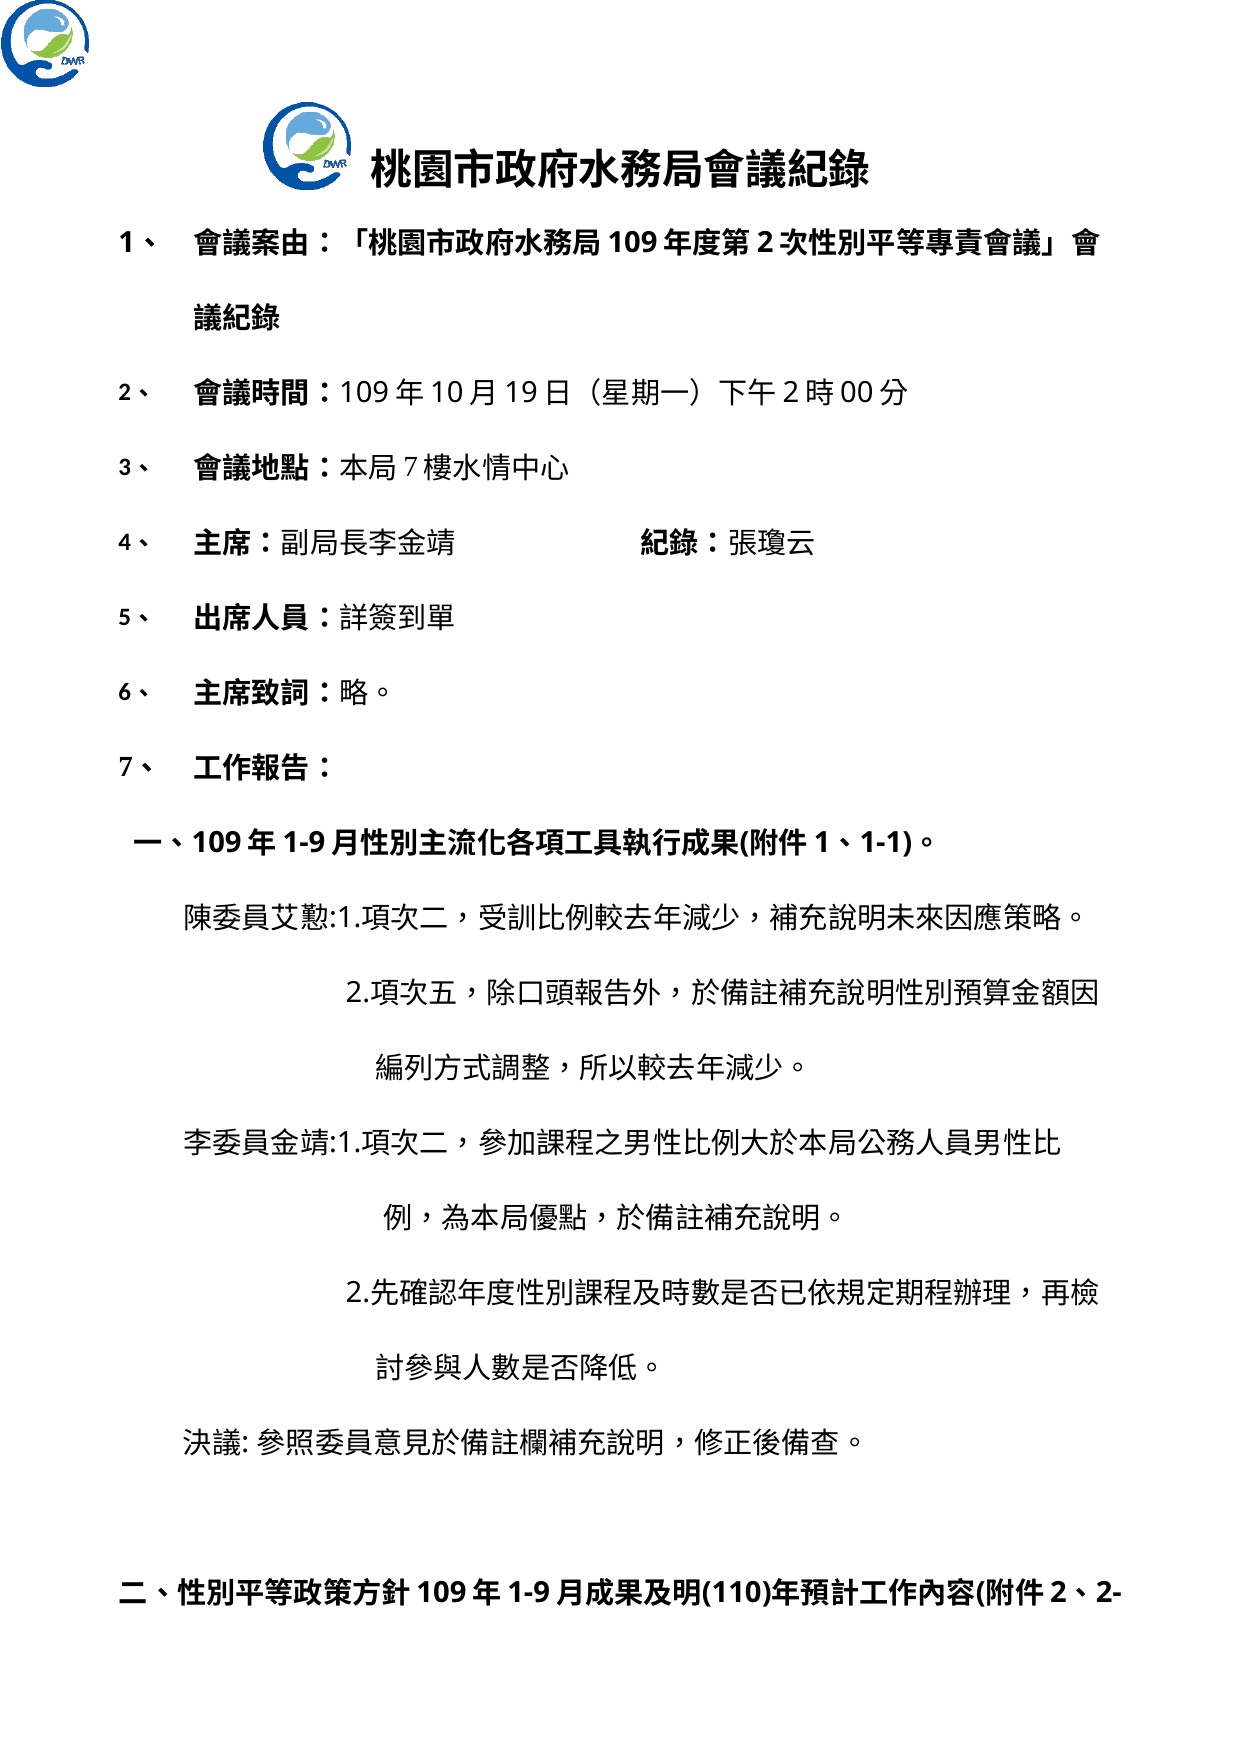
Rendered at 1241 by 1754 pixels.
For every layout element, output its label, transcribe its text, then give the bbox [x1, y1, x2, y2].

list 會議案由：「桃園市政府水務局109年度第2次性別平等專責會議」會議紀錄 [118, 197, 1122, 347]
list 主席致詞：略。 [118, 647, 1122, 722]
text 二、性別平等政策方針109年1-9月成果及明(110)年預計工作內容(附件2、2- [119, 1547, 1122, 1622]
text 李委員金靖:1.項次二，參加課程之男性比例大於本局公務人員男性比 [183, 1097, 1122, 1172]
text 陳委員艾懃:1.項次二，受訓比例較去年減少，補充說明未來因應策略。 [183, 872, 1122, 947]
list 會議地點：本局7樓水情中心 [118, 422, 1122, 497]
text 2.先確認年度性別課程及時數是否已依規定期程辦理，再檢討參與人數是否降低。 [345, 1247, 1122, 1397]
text 一、109年1-9月性別主流化各項工具執行成果(附件1、1-1)。 [133, 797, 1122, 872]
text 決議: 參照委員意見於備註欄補充說明，修正後備查。 [168, 1397, 1122, 1472]
list 會議時間：109年10月19日（星期一）下午2時00分 [118, 347, 1122, 422]
text 桃園市政府水務局會議紀錄 [118, 122, 1122, 197]
list 出席人員：詳簽到單 [118, 572, 1122, 647]
text 2.項次五，除口頭報告外，於備註補充說明性別預算金額因編列方式調整，所以較去年減少。 [345, 947, 1122, 1097]
list 工作報告： [118, 722, 1122, 797]
text 例，為本局優點，於備註補充說明。 [383, 1172, 1122, 1247]
picture [0, 0, 91, 89]
list 主席：副局長李金靖 紀錄：張瓊云 [118, 497, 1122, 572]
picture [262, 102, 353, 192]
